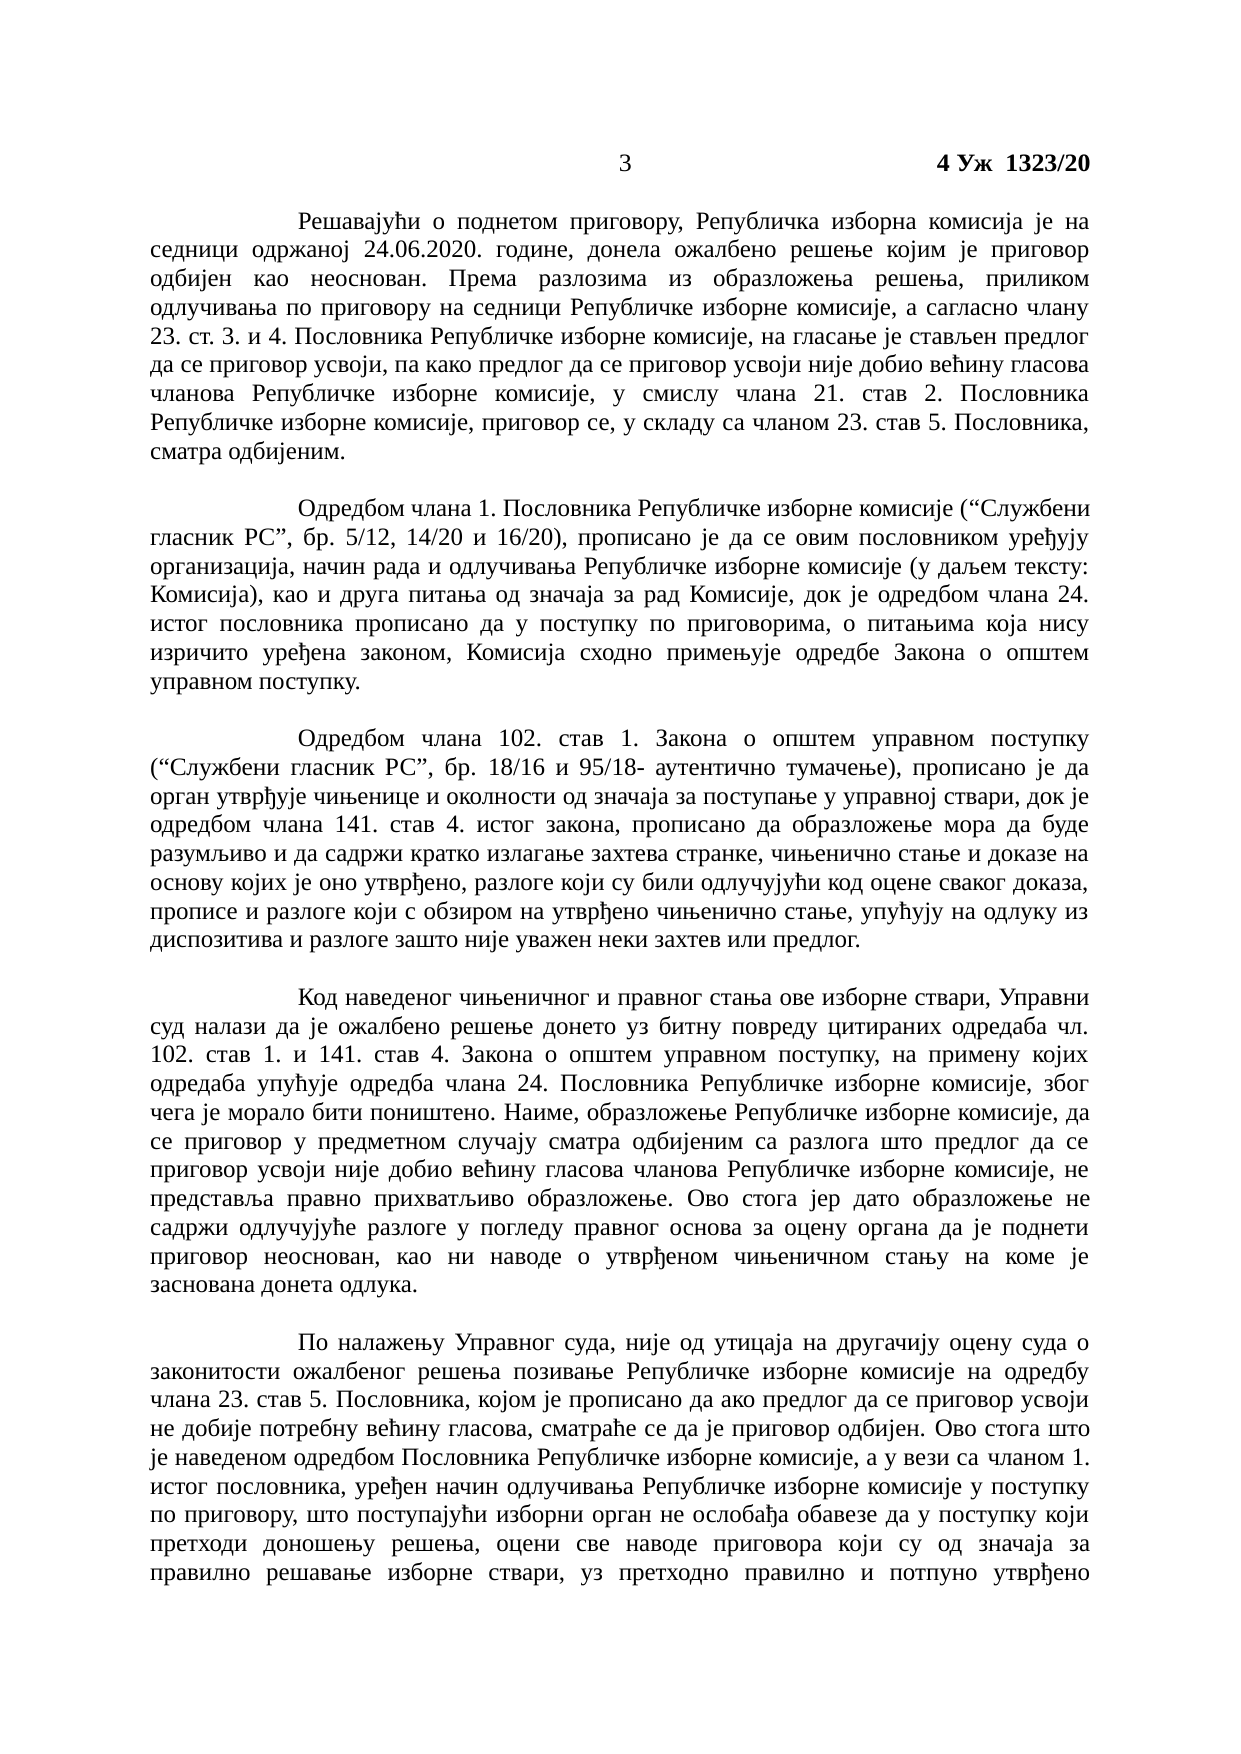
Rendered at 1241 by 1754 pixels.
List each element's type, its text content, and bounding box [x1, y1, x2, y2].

text Одредбом члана 102. став 1. Закона о општем управном поступку (“Службени гласник РС”, бр. 18/16 и 95/18- аутентично тумачење), прописано је да орган утврђује чињенице и околности од значаја за поступање у управној ствари, док је одредбом члана 141. став 4. истог закона, прописано да образложење мора да буде разумљиво и да садржи кратко излагање захтева странке, чињенично стање и доказе на основу којих је оно утврђено, разлоге који су били одлучујући код оцене сваког доказа, прописе и разлоге који с обзиром на утврђено чињенично стање, упућују на одлуку из диспозитива и разлоге зашто није уважен неки захтев или предлог. [150, 723, 1090, 953]
text По налажењу Управног суда, није од утицаја на другачију оцену суда о законитости ожалбеног решења позивање Републичке изборне комисије на одредбу члана 23. став 5. Пословника, којом је прописано да ако предлог да се приговор усвоји не добије потребну већину гласова, сматраће се да је приговор одбијен. Ово стога што је наведеном одредбом Пословника Републичке изборне комисије, а у вези са чланом 1. истог пословника, уређен начин одлучивања Републичке изборне комисије у поступку по приговору, што поступајући изборни орган не ослобађа обавезе да у поступку који претходи доношењу решења, оцени све наводе приговора који су од значаја за правилно решавање изборне ствари, уз претходно правилно и потпуно утврђено [150, 1327, 1090, 1586]
text Код наведеног чињеничног и правног стања ове изборне ствари, Управни суд налази да је ожалбено решење донето уз битну повреду цитираних одредаба чл. 102. став 1. и 141. став 4. Закона о општем управном поступку, на примену којих одредаба упућује одредба члана 24. Пословника Републичке изборне комисије, због чега је морало бити поништено. Наиме, образложење Републичке изборне комисије, да се приговор у предметном случају сматра одбијеним са разлога што предлог да се приговор усвоји није добио већину гласова чланова Републичке изборне комисије, не представља правно прихватљиво образложење. Ово стога јер дато образложење не садржи одлучујуће разлоге у погледу правног основа за оцену органа да је поднети приговор неоснован, као ни наводе о утврђеном чињеничном стању на коме је заснована донета одлука. [150, 982, 1090, 1298]
text Одредбом члана 1. Пословника Републичке изборне комисије (“Службени гласник РС”, бр. 5/12, 14/20 и 16/20), прописано је да се овим пословником уређују организација, начин рада и одлучивања Републичке изборне комисије (у даљем тексту: Комисија), као и друга питања од значаја за рад Комисије, док је одредбом члана 24. истог пословника прописано да у поступку по приговорима, о питањима која нису изричито уређена законом, Комисија сходно примењује одредбе Закона о општем управном поступку. [150, 493, 1090, 694]
text Решавајући о поднетом приговору, Републичка изборна комисија је на седници одржаној 24.06.2020. године, донела ожалбено решење којим је приговор одбијен као неоснован. Према разлозима из образложења решења, приликом одлучивања по приговору на седници Републичке изборне комисије, а сагласно члану 23. ст. 3. и 4. Пословника Републичке изборне комисије, на гласање је стављен предлог да се приговор усвоји, па како предлог да се приговор усвоји није добио већину гласова чланова Републичке изборне комисије, у смислу члана 21. став 2. Пословника Републичке изборне комисије, приговор се, у складу са чланом 23. став 5. Пословника, сматра одбијеним. [150, 206, 1090, 464]
